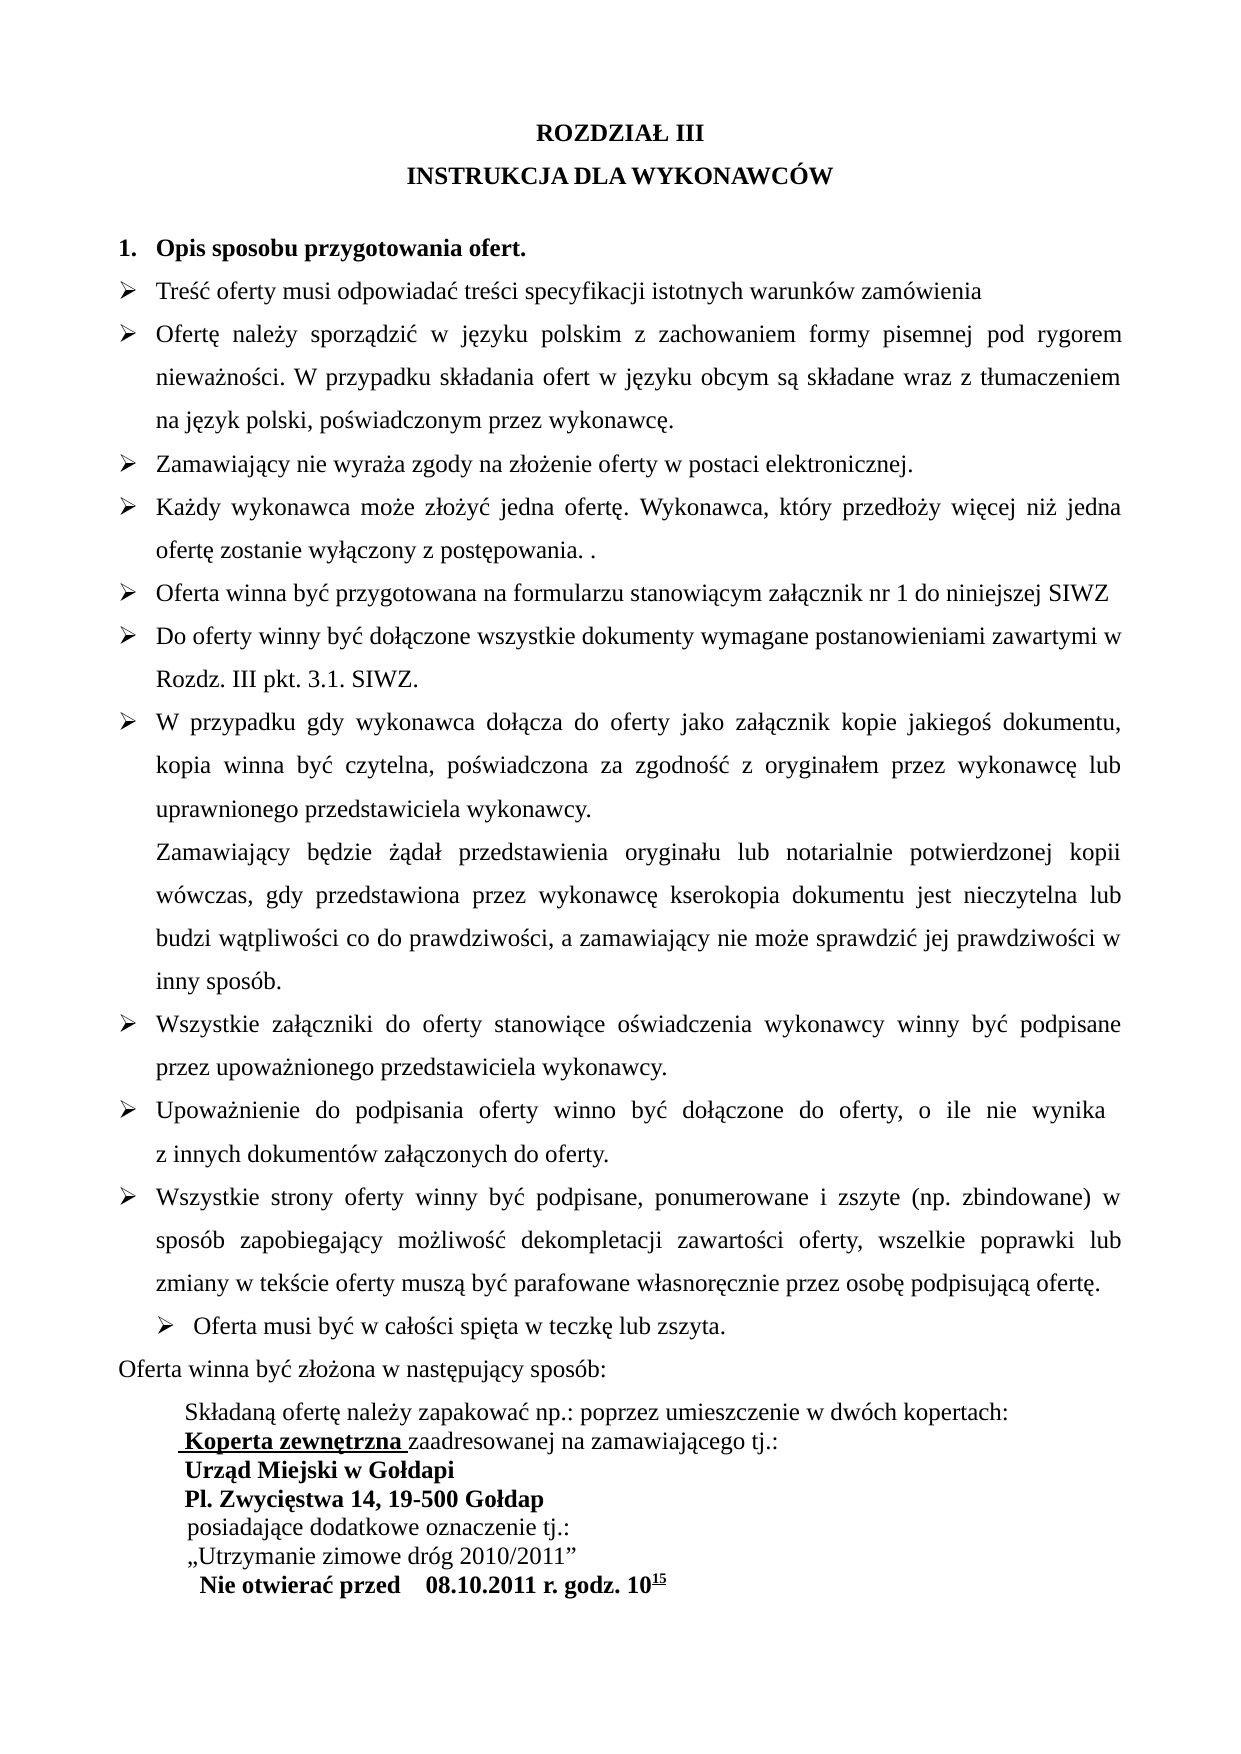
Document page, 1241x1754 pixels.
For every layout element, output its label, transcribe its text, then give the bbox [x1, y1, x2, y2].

text Urząd Miejski w Gołdapi [118, 1455, 1122, 1484]
list Upoważnienie do podpisania oferty winno być dołączone do oferty, o ile nie wynika z innych dokumentów załączonych do oferty. [118, 1096, 1122, 1167]
text Zamawiający będzie żądał przedstawienia oryginału lub notarialnie potwierdzonej kopii wówczas, gdy przedstawiona przez wykonawcę kserokopia dokumentu jest nieczytelna lub budzi wątpliwości co do prawdziwości, a zamawiający nie może sprawdzić jej prawdziwości w inny sposób. [156, 837, 1122, 995]
list Wszystkie załączniki do oferty stanowiące oświadczenia wykonawcy winny być podpisane przez upoważnionego przedstawiciela wykonawcy. [118, 1009, 1122, 1081]
list Oferta winna być przygotowana na formularzu stanowiącym załącznik nr 1 do niniejszej SIWZ [118, 578, 1122, 607]
text 1. Opis sposobu przygotowania ofert. [81, 233, 1122, 262]
list Zamawiający nie wyraża zgody na złożenie oferty w postaci elektronicznej. [118, 449, 1122, 477]
text Pl. Zwycięstwa 14, 19-500 Gołdap [118, 1484, 1122, 1512]
text Oferta winna być złożona w następujący sposób: [118, 1354, 1122, 1383]
text Koperta zewnętrzna zaadresowanej na zamawiającego tj.: [118, 1426, 1122, 1455]
list Ofertę należy sporządzić w języku polskim z zachowaniem formy pisemnej pod rygorem nieważności. W przypadku składania ofert w języku obcym są składane wraz z tłumaczeniem na język polski, poświadczonym przez wykonawcę. [118, 319, 1122, 434]
list Wszystkie strony oferty winny być podpisane, ponumerowane i zszyte (np. zbindowane) w sposób zapobiegający możliwość dekompletacji zawartości oferty, wszelkie poprawki lub zmiany w tekście oferty muszą być parafowane własnoręcznie przez osobę podpisującą ofertę. [118, 1182, 1122, 1297]
list Oferta musi być w całości spięta w teczkę lub zszyta. [156, 1311, 1122, 1340]
text „Utrzymanie zimowe dróg 2010/2011” Nie otwierać przed 08.10.2011 r. godz. 1015 [118, 1541, 1122, 1599]
text ROZDZIAŁ III [118, 118, 1122, 147]
text Składaną ofertę należy zapakować np.: poprzez umieszczenie w dwóch kopertach: [118, 1397, 1122, 1426]
list Każdy wykonawca może złożyć jedna ofertę. Wykonawca, który przedłoży więcej niż jedna ofertę zostanie wyłączony z postępowania. . [118, 492, 1122, 564]
list W przypadku gdy wykonawca dołącza do oferty jako załącznik kopie jakiegoś dokumentu, kopia winna być czytelna, poświadczona za zgodność z oryginałem przez wykonawcę lub uprawnionego przedstawiciela wykonawcy. [118, 707, 1122, 822]
subtitle INSTRUKCJA DLA WYKONAWCÓW [118, 161, 1122, 190]
list Do oferty winny być dołączone wszystkie dokumenty wymagane postanowieniami zawartymi w Rozdz. III pkt. 3.1. SIWZ. [118, 621, 1122, 693]
text posiadające dodatkowe oznaczenie tj.: [118, 1512, 1122, 1541]
list Treść oferty musi odpowiadać treści specyfikacji istotnych warunków zamówienia [118, 276, 1122, 305]
